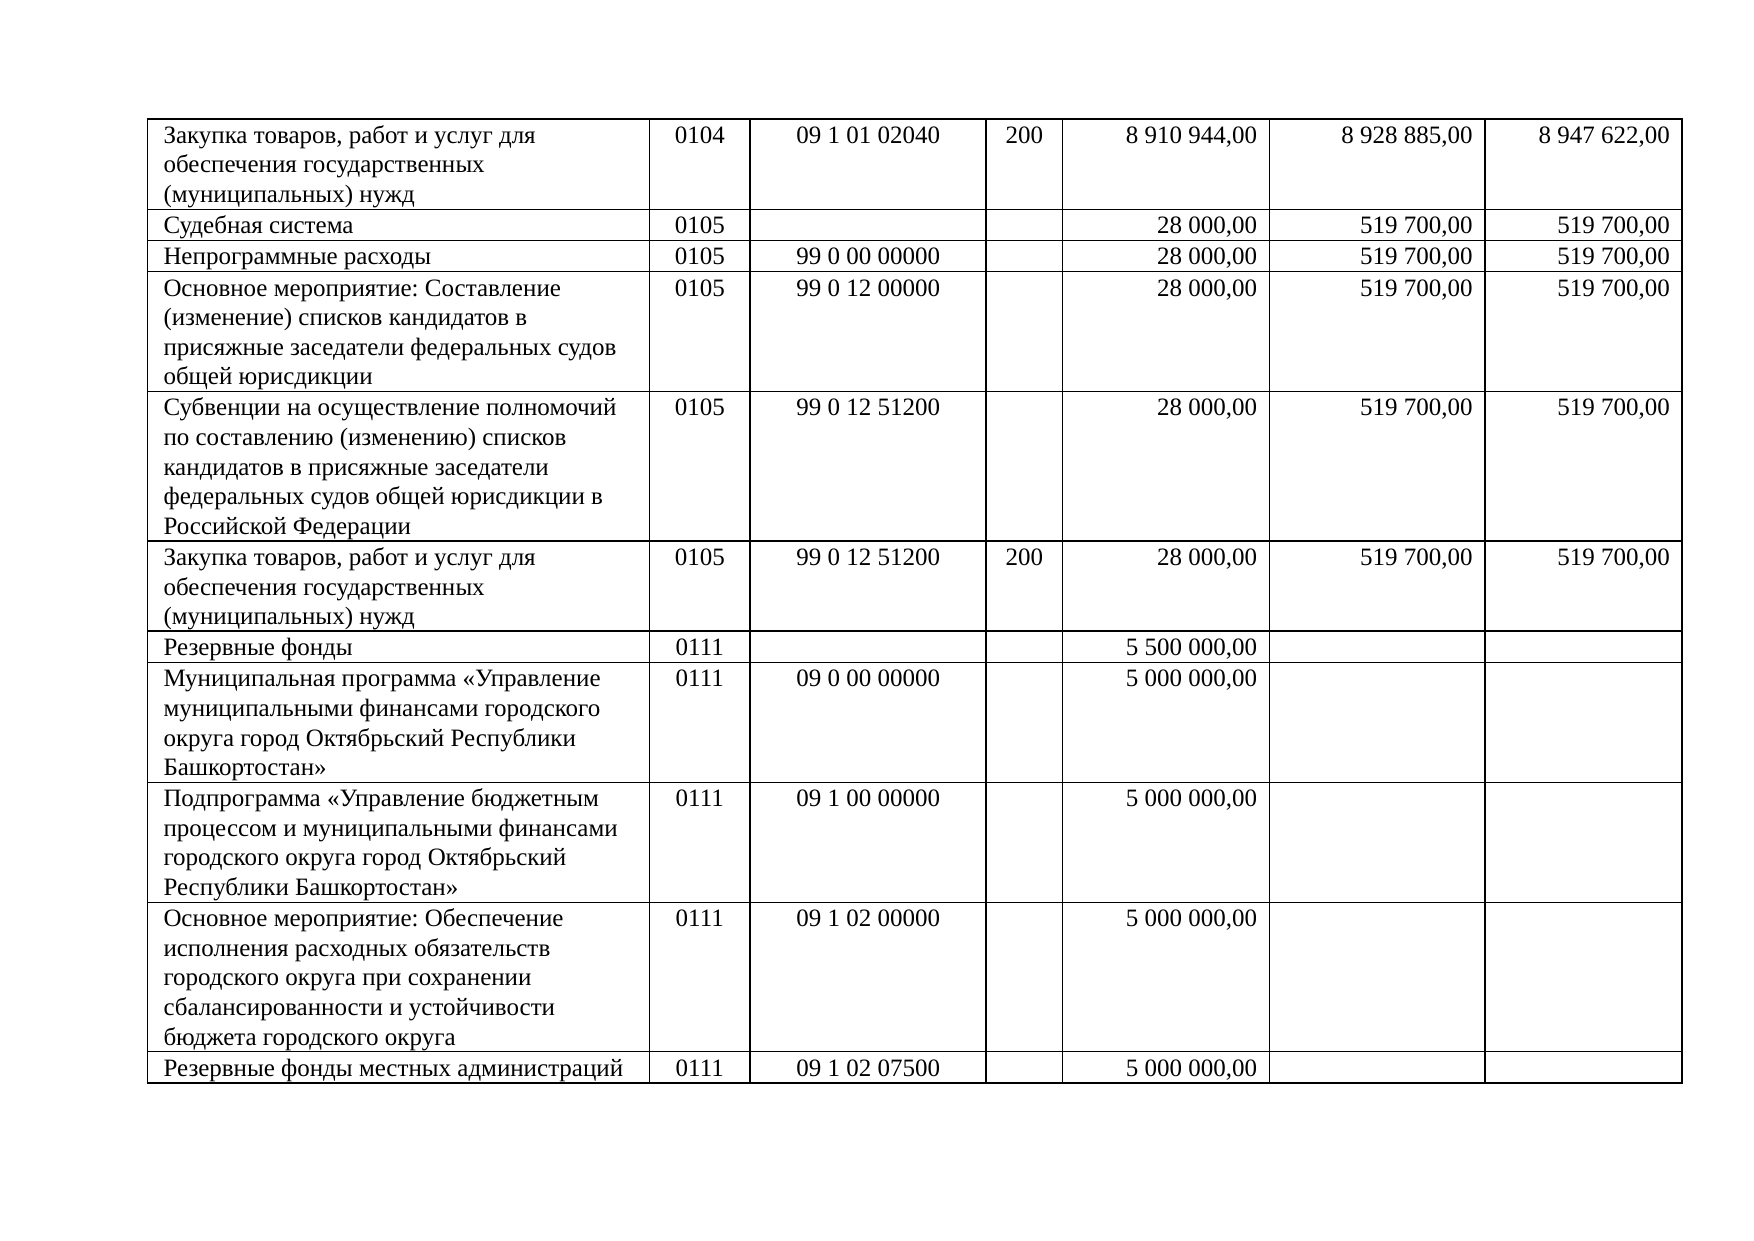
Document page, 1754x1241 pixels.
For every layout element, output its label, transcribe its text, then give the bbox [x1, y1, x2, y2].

table_cell 519 700,00 [1270, 272, 1484, 391]
table_cell 0105 [650, 241, 749, 271]
table_cell Закупка товаров, работ и услуг для обеспечения государственных (муниципальных) нужд [148, 120, 649, 208]
table_cell 0105 [650, 272, 749, 391]
table_cell 0105 [650, 542, 749, 630]
table_cell [1486, 632, 1681, 662]
table_cell 519 700,00 [1486, 272, 1681, 391]
table_cell Основное мероприятие: Обеспечение исполнения расходных обязательств городского округа при сохранении сбалансированности и устойчивости бюджета городского округа [148, 903, 649, 1051]
table_cell [987, 241, 1062, 271]
table_cell [987, 210, 1062, 239]
table_cell 09 1 02 00000 [751, 903, 985, 1051]
table_cell 519 700,00 [1486, 392, 1681, 540]
table_cell [1486, 903, 1681, 1051]
table_cell 519 700,00 [1486, 542, 1681, 630]
table_cell Основное мероприятие: Составление (изменение) списков кандидатов в присяжные заседатели федеральных судов общей юрисдикции [148, 272, 649, 391]
table_cell [1270, 1052, 1484, 1082]
table_cell [1486, 1052, 1681, 1082]
table_cell [987, 663, 1062, 781]
table_cell 519 700,00 [1270, 542, 1484, 630]
table_cell 0105 [650, 210, 749, 239]
table_cell 519 700,00 [1270, 241, 1484, 271]
table_cell 0105 [650, 392, 749, 540]
table_cell Судебная система [148, 210, 649, 239]
table_cell [1270, 663, 1484, 781]
table_cell 5 500 000,00 [1063, 632, 1269, 662]
table_cell 200 [987, 542, 1062, 630]
table_cell 28 000,00 [1063, 210, 1269, 239]
table_cell [751, 632, 985, 662]
table_cell 519 700,00 [1270, 210, 1484, 239]
table_cell 5 000 000,00 [1063, 783, 1269, 901]
table_cell [1270, 632, 1484, 662]
table_cell [1486, 783, 1681, 901]
table_cell 0111 [650, 783, 749, 901]
table_cell [1270, 783, 1484, 901]
table_cell [987, 392, 1062, 540]
table_cell 8 928 885,00 [1270, 120, 1484, 208]
table_cell 0111 [650, 663, 749, 781]
table_cell 28 000,00 [1063, 241, 1269, 271]
table_cell Подпрограмма «Управление бюджетным процессом и муниципальными финансами городского округа город Октябрьский Республики Башкортостан» [148, 783, 649, 901]
table_cell 09 1 02 07500 [751, 1052, 985, 1082]
table_cell 09 1 00 00000 [751, 783, 985, 901]
table_cell 8 947 622,00 [1486, 120, 1681, 208]
table_cell 28 000,00 [1063, 542, 1269, 630]
table_cell [987, 903, 1062, 1051]
table_cell 5 000 000,00 [1063, 663, 1269, 781]
table_cell 99 0 12 51200 [751, 392, 985, 540]
table_cell [987, 783, 1062, 901]
table_cell [751, 210, 985, 239]
table_cell 519 700,00 [1486, 241, 1681, 271]
table_cell Резервные фонды [148, 632, 649, 662]
table_cell [987, 632, 1062, 662]
table_cell 0111 [650, 1052, 749, 1082]
table_cell 99 0 12 51200 [751, 542, 985, 630]
table_cell 28 000,00 [1063, 272, 1269, 391]
table_cell 99 0 12 00000 [751, 272, 985, 391]
table_cell Муниципальная программа «Управление муниципальными финансами городского округа город Октябрьский Республики Башкортостан» [148, 663, 649, 781]
table_cell 0111 [650, 903, 749, 1051]
table_cell 0111 [650, 632, 749, 662]
table_cell 28 000,00 [1063, 392, 1269, 540]
table_cell 09 1 01 02040 [751, 120, 985, 208]
table_cell [987, 272, 1062, 391]
table_cell Резервные фонды местных администраций [148, 1052, 649, 1082]
table_cell Закупка товаров, работ и услуг для обеспечения государственных (муниципальных) нужд [148, 542, 649, 630]
table_cell 200 [987, 120, 1062, 208]
table_cell 99 0 00 00000 [751, 241, 985, 271]
table_cell 0104 [650, 120, 749, 208]
table_cell [1270, 903, 1484, 1051]
table_cell Непрограммные расходы [148, 241, 649, 271]
table_cell Субвенции на осуществление полномочий по составлению (изменению) списков кандидатов в присяжные заседатели федеральных судов общей юрисдикции в Российской Федерации [148, 392, 649, 540]
table_cell 5 000 000,00 [1063, 903, 1269, 1051]
table_cell 519 700,00 [1486, 210, 1681, 239]
table_cell 5 000 000,00 [1063, 1052, 1269, 1082]
table_cell [987, 1052, 1062, 1082]
table_cell 09 0 00 00000 [751, 663, 985, 781]
table_cell [1486, 663, 1681, 781]
table_cell 8 910 944,00 [1063, 120, 1269, 208]
table_cell 519 700,00 [1270, 392, 1484, 540]
